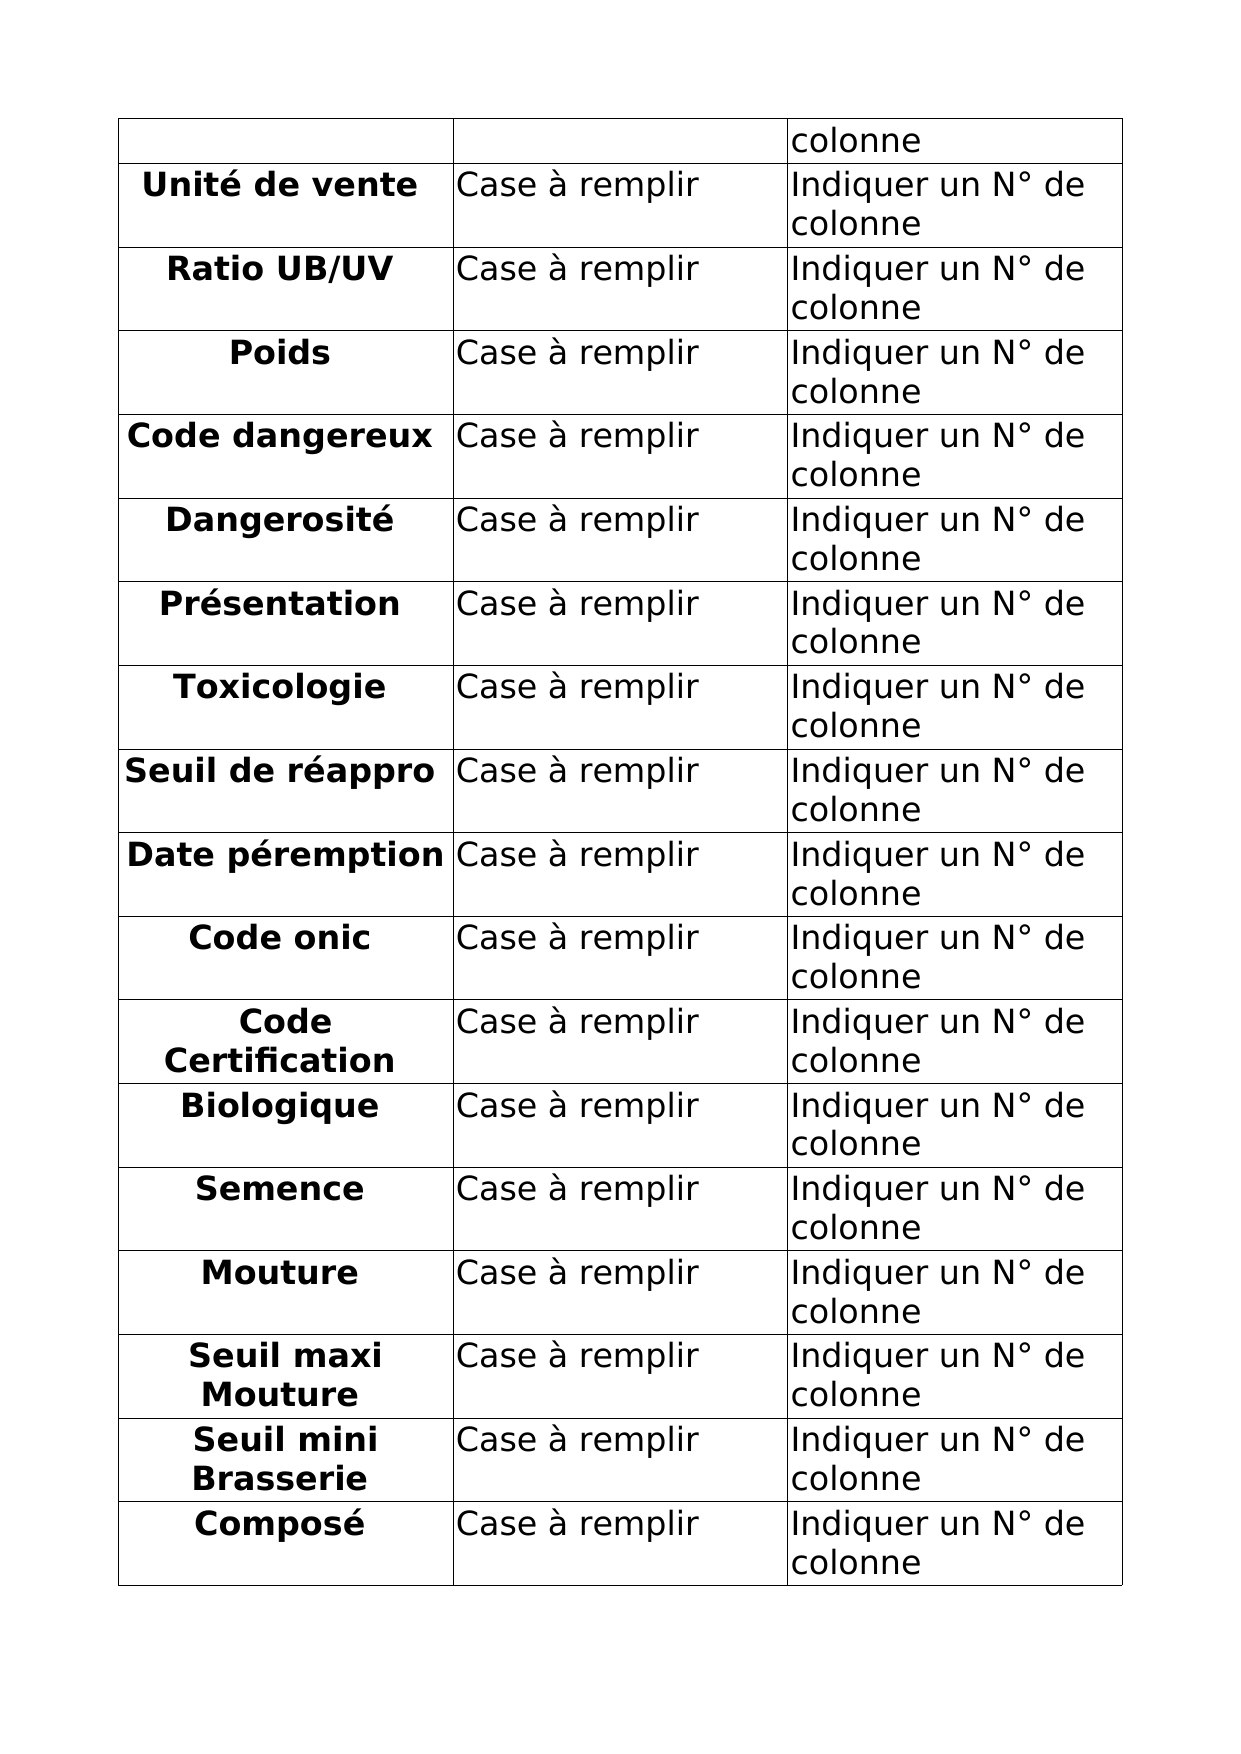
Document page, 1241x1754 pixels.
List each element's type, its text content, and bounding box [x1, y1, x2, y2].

table_cell Indiquer un N° de colonne [788, 164, 1122, 247]
table_cell [119, 119, 453, 163]
table_cell Case à remplir [454, 666, 787, 748]
table_cell Indiquer un N° de colonne [788, 1084, 1122, 1167]
table_cell Unité de vente [119, 164, 453, 247]
table_cell Indiquer un N° de colonne [788, 1000, 1122, 1083]
table_cell Case à remplir [454, 582, 787, 665]
table_cell Ratio UB/UV [119, 248, 453, 330]
table_cell Code onic [119, 917, 453, 999]
table_cell Case à remplir [454, 750, 787, 832]
table_cell Case à remplir [454, 331, 787, 414]
table_cell Indiquer un N° de colonne [788, 582, 1122, 665]
table_cell Poids [119, 331, 453, 414]
table_cell Mouture [119, 1251, 453, 1334]
table_cell Case à remplir [454, 164, 787, 247]
table_cell Case à remplir [454, 1084, 787, 1167]
table_cell Indiquer un N° de colonne [788, 331, 1122, 414]
table_cell Seuil mini Brasserie [119, 1419, 453, 1501]
table_cell Case à remplir [454, 1168, 787, 1250]
table_cell Case à remplir [454, 1502, 787, 1585]
table_cell Date péremption [119, 833, 453, 916]
table_cell Case à remplir [454, 917, 787, 999]
table_cell Semence [119, 1168, 453, 1250]
table_cell Case à remplir [454, 499, 787, 581]
table_cell Case à remplir [454, 1419, 787, 1501]
table_cell Case à remplir [454, 1251, 787, 1334]
table_cell Indiquer un N° de colonne [788, 1335, 1122, 1418]
table_cell Toxicologie [119, 666, 453, 748]
table_cell Indiquer un N° de colonne [788, 499, 1122, 581]
table_cell Seuil maxi Mouture [119, 1335, 453, 1418]
table_cell Case à remplir [454, 248, 787, 330]
table_cell Indiquer un N° de colonne [788, 1251, 1122, 1334]
table_cell Indiquer un N° de colonne [788, 248, 1122, 330]
table_cell Composé [119, 1502, 453, 1585]
table_cell Dangerosité [119, 499, 453, 581]
table_cell Indiquer un N° de colonne [788, 750, 1122, 832]
table_cell colonne [788, 119, 1122, 163]
table_cell Indiquer un N° de colonne [788, 917, 1122, 999]
table_cell Case à remplir [454, 1000, 787, 1083]
table_cell Code dangereux [119, 415, 453, 497]
table_cell Seuil de réappro [119, 750, 453, 832]
table_cell Indiquer un N° de colonne [788, 833, 1122, 916]
table_cell Indiquer un N° de colonne [788, 1419, 1122, 1501]
table_cell Indiquer un N° de colonne [788, 415, 1122, 497]
table_cell Case à remplir [454, 833, 787, 916]
table_cell Indiquer un N° de colonne [788, 666, 1122, 748]
table_cell [454, 119, 787, 163]
table_cell Code Certification [119, 1000, 453, 1083]
table_cell Indiquer un N° de colonne [788, 1502, 1122, 1585]
table_cell Indiquer un N° de colonne [788, 1168, 1122, 1250]
table_cell Présentation [119, 582, 453, 665]
table_cell Case à remplir [454, 415, 787, 497]
table_cell Case à remplir [454, 1335, 787, 1418]
table_cell Biologique [119, 1084, 453, 1167]
